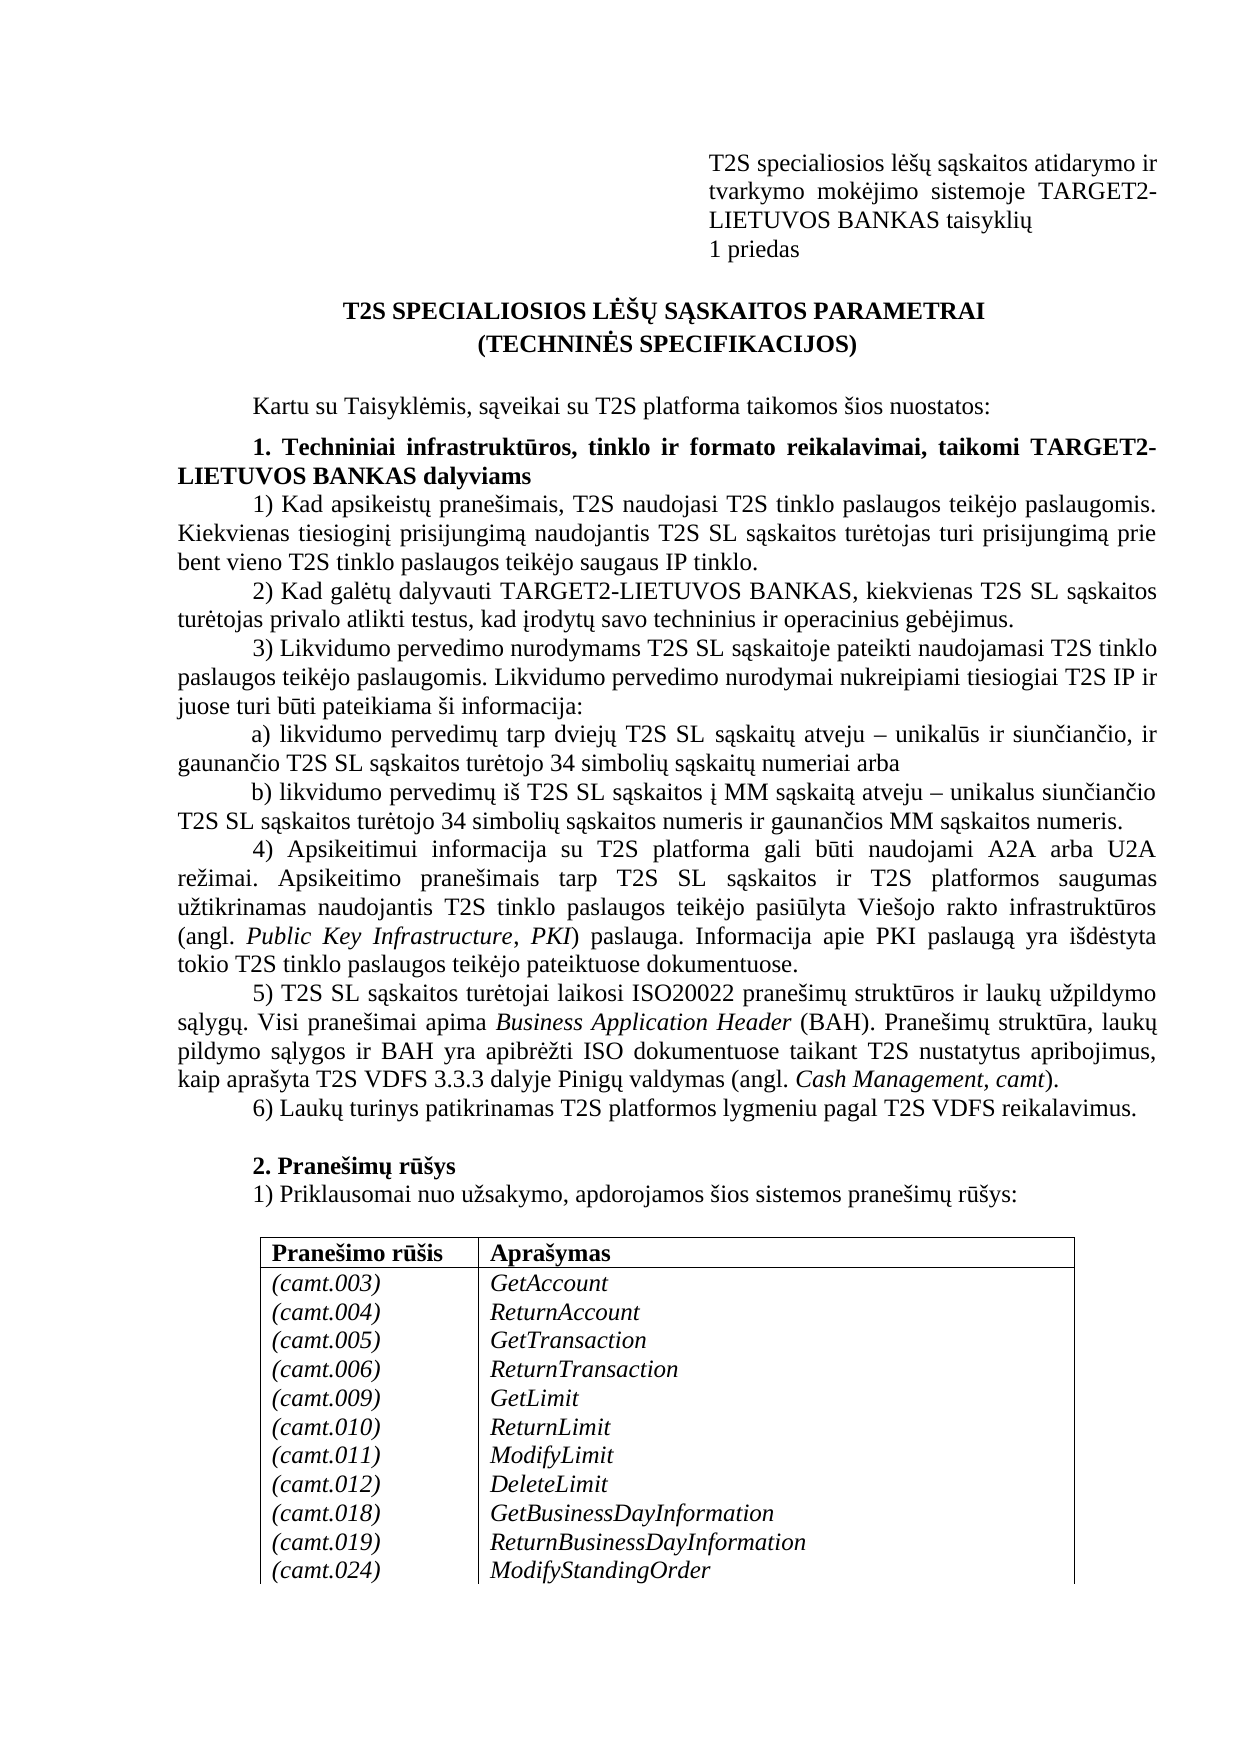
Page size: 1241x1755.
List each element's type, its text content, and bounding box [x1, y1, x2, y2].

text 1. Techniniai infrastruktūros, tinklo ir formato reikalavimai, taikomi TARGET2-LIETUVOS BANKAS dalyviams [177, 432, 1158, 489]
table_cell ReturnTransaction [479, 1354, 1074, 1383]
table_cell (camt.019) [261, 1527, 478, 1555]
table_cell (camt.004) [261, 1297, 478, 1325]
table_cell (camt.010) [261, 1412, 478, 1440]
table_cell (camt.018) [261, 1498, 478, 1527]
table_cell ModifyLimit [479, 1440, 1074, 1469]
text 1) Kad apsikeistų pranešimais, T2S naudojasi T2S tinklo paslaugos teikėjo paslaugomis. Kiekvienas tiesioginį prisijungimą naudojantis T2S SL sąskaitos turėtojas turi prisijungimą prie bent vieno T2S tinklo paslaugos teikėjo saugaus IP tinklo. [177, 489, 1158, 576]
table_cell (camt.006) [261, 1354, 478, 1383]
text 2. Pranešimų rūšys [177, 1151, 1158, 1179]
table_cell ReturnBusinessDayInformation [479, 1527, 1074, 1555]
table_cell GetTransaction [479, 1325, 1074, 1354]
table_cell ReturnAccount [479, 1297, 1074, 1325]
table_cell GetAccount [479, 1268, 1074, 1297]
table_cell GetLimit [479, 1383, 1074, 1412]
text 6) Laukų turinys patikrinamas T2S platformos lygmeniu pagal T2S VDFS reikalavimus. [177, 1093, 1158, 1122]
table_cell DeleteLimit [479, 1469, 1074, 1498]
text 1 priedas [709, 234, 1158, 263]
text (TECHNINĖS SPECIFIKACIJOS) [177, 325, 1158, 358]
text T2S SPECIALIOSIOS LĖŠŲ SĄSKAITOS PARAMETRAI [177, 291, 1158, 325]
table_cell (camt.003) [261, 1268, 478, 1297]
text Kartu su Taisyklėmis, sąveikai su T2S platforma taikomos šios nuostatos: [177, 391, 1158, 420]
table_cell (camt.009) [261, 1383, 478, 1412]
text 1) Priklausomai nuo užsakymo, apdorojamos šios sistemos pranešimų rūšys: [177, 1179, 1158, 1208]
text 3) Likvidumo pervedimo nurodymams T2S SL sąskaitoje pateikti naudojamasi T2S tinklo paslaugos teikėjo paslaugomis. Likvidumo pervedimo nurodymai nukreipiami tiesiogiai T2S IP ir juose turi būti pateikiama ši informacija: [177, 633, 1158, 719]
text T2S specialiosios lėšų sąskaitos atidarymo ir tvarkymo mokėjimo sistemoje TARGET2-LIETUVOS BANKAS taisyklių [709, 148, 1158, 234]
table_cell (camt.024) [261, 1555, 478, 1584]
text 2) Kad galėtų dalyvauti TARGET2-LIETUVOS BANKAS, kiekvienas T2S SL sąskaitos turėtojas privalo atlikti testus, kad įrodytų savo techninius ir operacinius gebėjimus. [177, 576, 1158, 633]
table_cell ReturnLimit [479, 1412, 1074, 1440]
table_cell ModifyStandingOrder [479, 1555, 1074, 1584]
text b) likvidumo pervedimų iš T2S SL sąskaitos į MM sąskaitą atveju – unikalus siunčiančio T2S SL sąskaitos turėtojo 34 simbolių sąskaitos numeris ir gaunančios MM sąskaitos numeris. [177, 777, 1158, 834]
text a) likvidumo pervedimų tarp dviejų T2S SL sąskaitų atveju – unikalūs ir siunčiančio, ir gaunančio T2S SL sąskaitos turėtojo 34 simbolių sąskaitų numeriai arba [177, 719, 1158, 777]
table_cell (camt.011) [261, 1440, 478, 1469]
text 5) T2S SL sąskaitos turėtojai laikosi ISO20022 pranešimų struktūros ir laukų užpildymo sąlygų. Visi pranešimai apima Business Application Header (BAH). Pranešimų struktūra, laukų pildymo sąlygos ir BAH yra apibrėžti ISO dokumentuose taikant T2S nustatytus apribojimus, kaip aprašyta T2S VDFS 3.3.3 dalyje Pinigų valdymas (angl. Cash Management, camt). [177, 978, 1158, 1093]
text 4) Apsikeitimui informacija su T2S platforma gali būti naudojami A2A arba U2A režimai. Apsikeitimo pranešimais tarp T2S SL sąskaitos ir T2S platformos saugumas užtikrinamas naudojantis T2S tinklo paslaugos teikėjo pasiūlyta Viešojo rakto infrastruktūros (angl. Public Key Infrastructure, PKI) paslauga. Informacija apie PKI paslaugą yra išdėstyta tokio T2S tinklo paslaugos teikėjo pateiktuose dokumentuose. [177, 834, 1158, 978]
table_header Pranešimo rūšis [261, 1238, 478, 1267]
table_cell (camt.012) [261, 1469, 478, 1498]
table_header Aprašymas [479, 1238, 1074, 1267]
table_cell (camt.005) [261, 1325, 478, 1354]
table_cell GetBusinessDayInformation [479, 1498, 1074, 1527]
